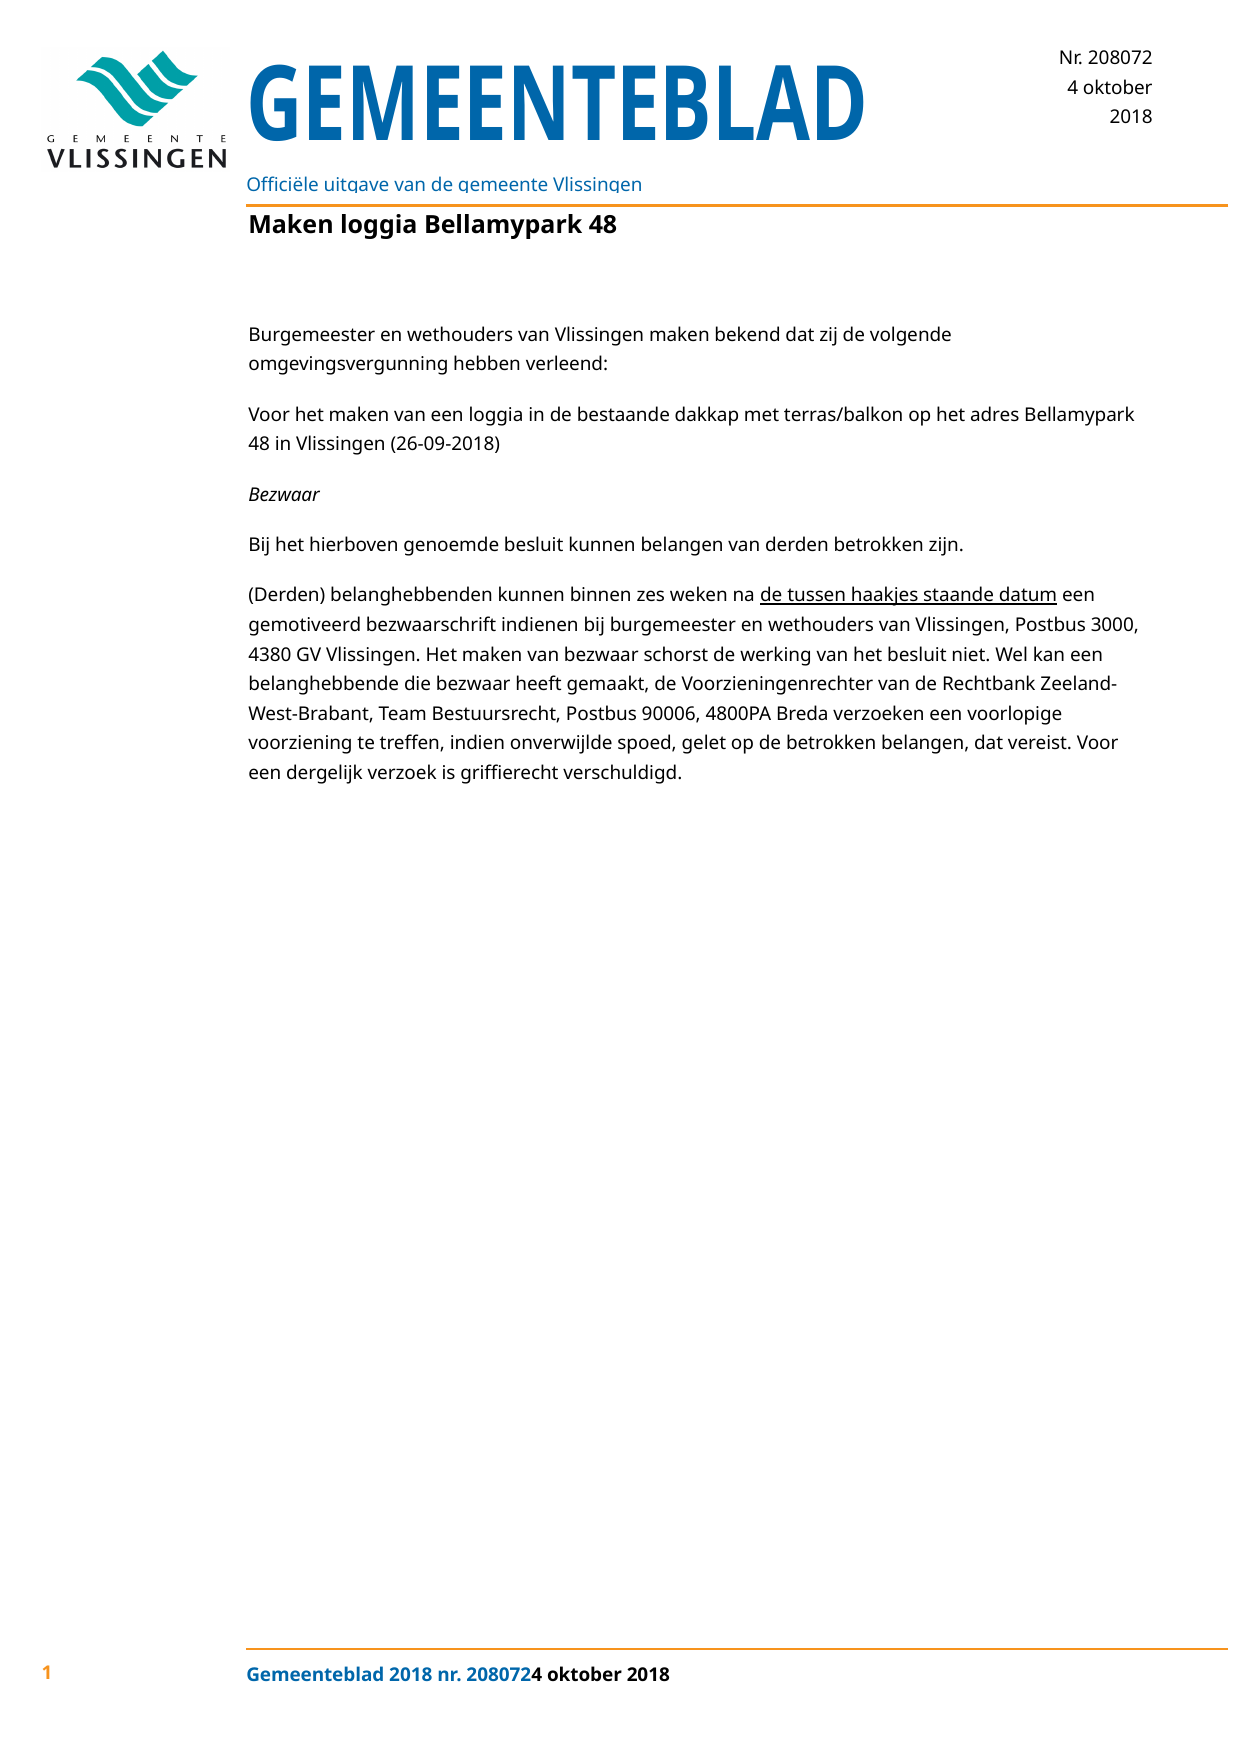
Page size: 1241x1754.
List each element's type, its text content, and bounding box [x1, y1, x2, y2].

text (Derden) belanghebbenden kunnen binnen zes weken na de tussen haakjes staande datum een gemotiveerd bezwaarschrift indienen bij burgemeester en wethouders van Vlissingen, Postbus 3000, 4380 GV Vlissingen. Het maken van bezwaar schorst de werking van het besluit niet. Wel kan een belanghebbende die bezwaar heeft gemaakt, de Voorzieningenrechter van de Rechtbank Zeeland-West-Brabant, Team Bestuursrecht, Postbus 90006, 4800PA Breda verzoeken een voorlopige voorziening te treffen, indien onverwijlde spoed, gelet op de betrokken belangen, dat vereist. Voor een dergelijk verzoek is griffierecht verschuldigd. [248, 582, 1152, 785]
text Bij het hierboven genoemde besluit kunnen belangen van derden betrokken zijn. [248, 531, 1152, 557]
picture [41, 47, 231, 172]
text Burgemeester en wethouders van Vlissingen maken bekend dat zij de volgende omgevingsvergunning hebben verleend: [248, 321, 1152, 376]
text Maken loggia Bellamypark 48 [248, 207, 1152, 241]
text Bezwaar [248, 481, 1152, 506]
text Voor het maken van een loggia in de bestaande dakkap met terras/balkon op het adres Bellamypark 48 in Vlissingen (26-09-2018) [248, 401, 1152, 456]
